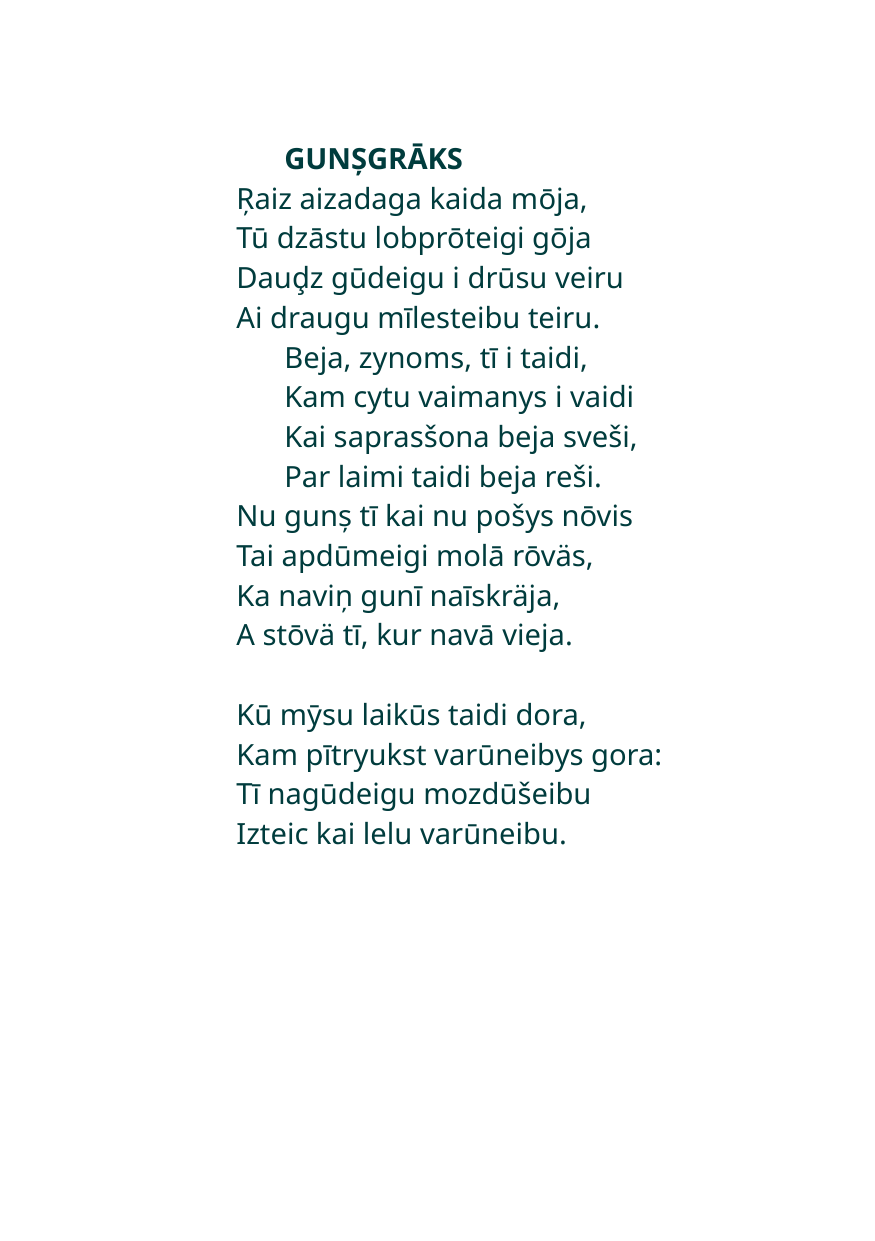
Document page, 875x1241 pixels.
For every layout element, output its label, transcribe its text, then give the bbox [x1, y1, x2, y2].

text Dauḑz gūdeigu i drūsu veiru [236, 257, 815, 297]
text Tū dzāstu lobprōteigi gōja [236, 218, 815, 257]
text Ŗaiz aizadaga kaida mōja, [236, 178, 815, 218]
text Izteic kai lelu varūneibu. [236, 813, 815, 853]
text Kai saprasšona beja sveši, [236, 416, 815, 456]
text Beja, zynoms, tī i taidi, [236, 337, 815, 377]
text Tai apdūmeigi molā rōväs, [236, 535, 815, 575]
text Kū mȳsu laikūs taidi dora, [236, 694, 815, 734]
text Kam pītryukst varūneibys gora: [236, 734, 815, 773]
text Par laimi taidi beja reši. [236, 456, 815, 496]
text Tī nagūdeigu mozdūšeibu [236, 773, 815, 813]
text GUNȘGRĀKS [236, 138, 815, 178]
text Ka naviņ gunī naīskräja, [236, 575, 815, 615]
text Nu gunș tī kai nu pošys nōvis [236, 496, 815, 535]
text Ai draugu mīlesteibu teiru. [236, 297, 815, 337]
text Kam cytu vaimanys i vaidi [236, 377, 815, 416]
text A stōvä tī, kur navā vieja. [236, 615, 815, 654]
